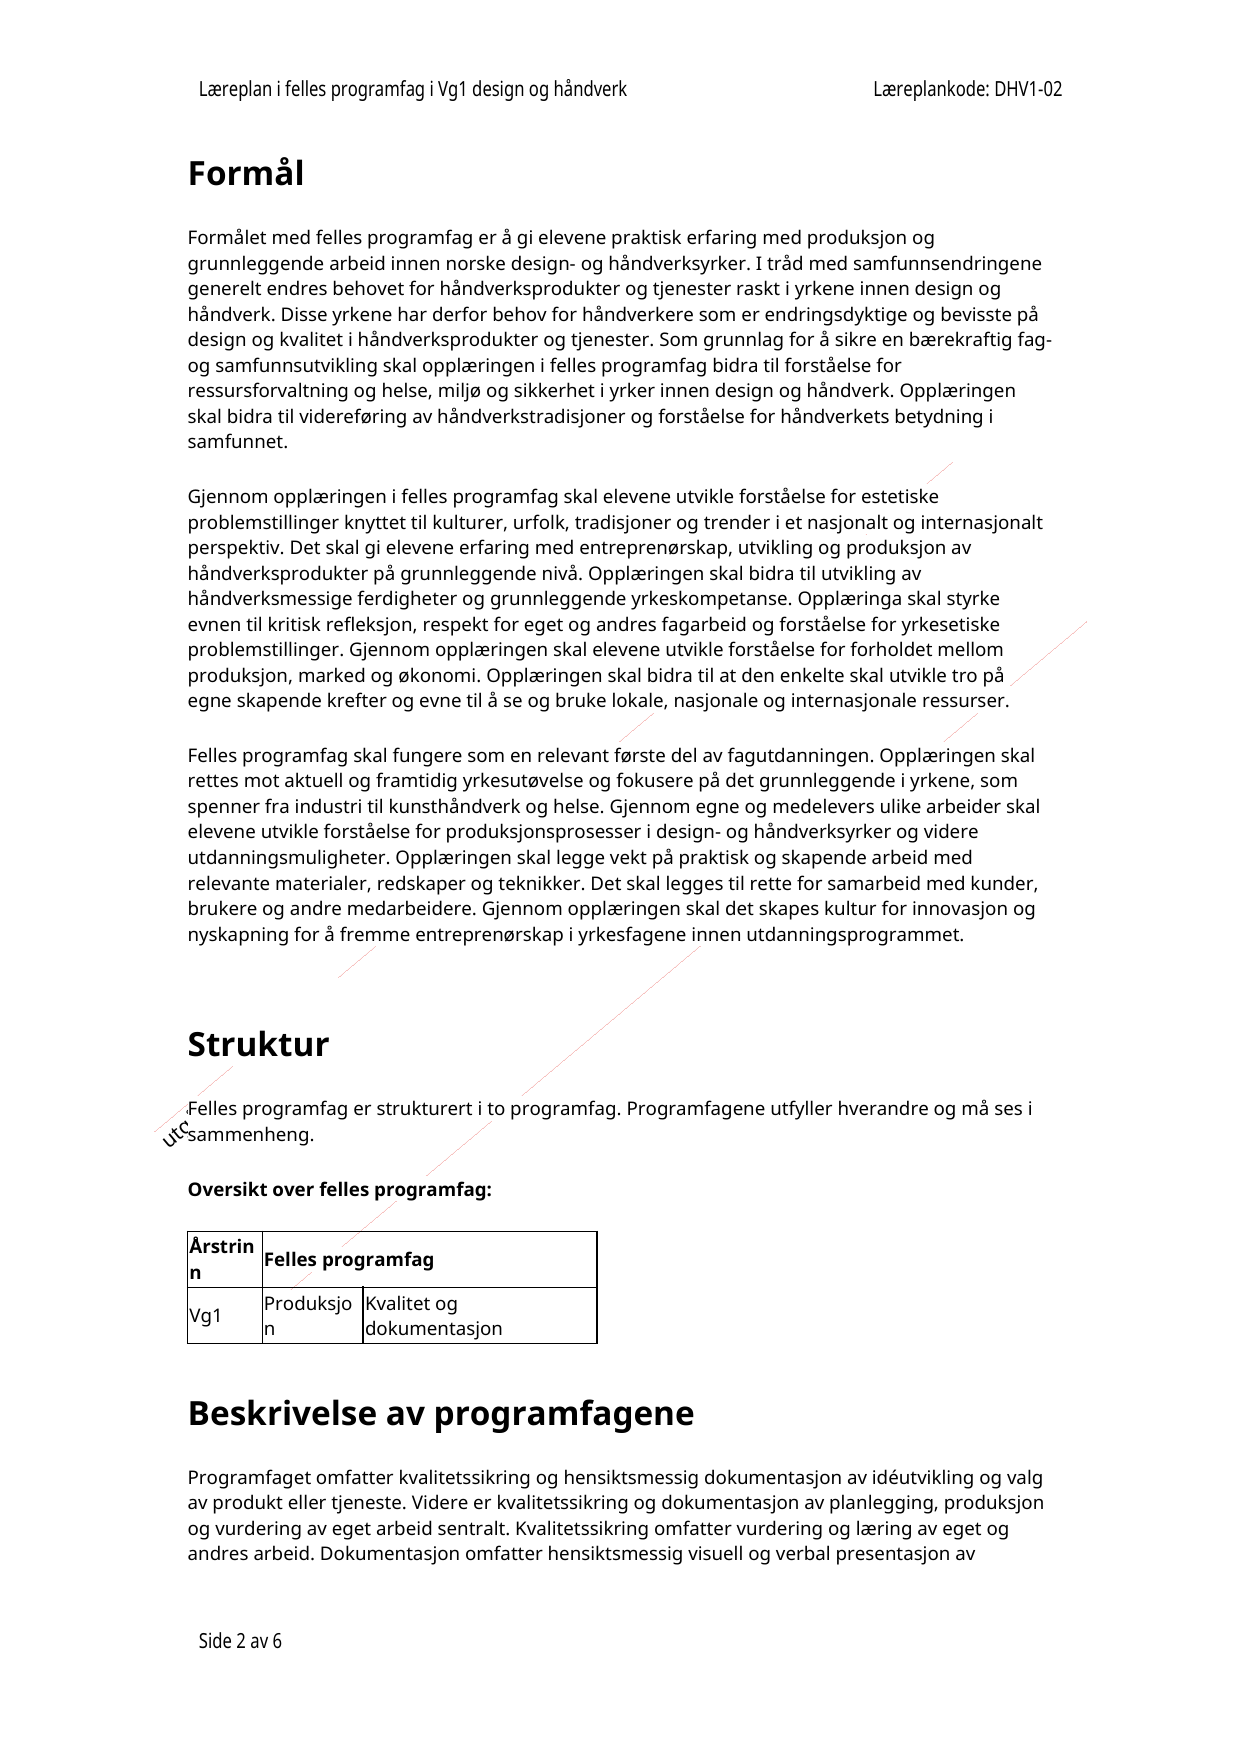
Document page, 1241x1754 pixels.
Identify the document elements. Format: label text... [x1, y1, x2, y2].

table_header Felles programfag [297, 1232, 596, 1286]
subtitle Beskrivelse av programfagene [704, 1344, 1053, 1435]
text Felles programfag er strukturert i to programfag. Programfagene utfyller hverandre og må ses i sammenheng. [314, 1121, 490, 1147]
subtitle Formål [313, 150, 1053, 195]
table_header Felles programfag [263, 1232, 358, 1286]
text Felles programfag er strukturert i to programfag. Programfagene utfyller hverandre og må ses i sammenheng. [462, 1096, 1053, 1147]
subtitle Struktur [559, 976, 1053, 1066]
table_cell Vg1 [188, 1288, 262, 1342]
text Oversikt over felles programfag: [492, 1176, 1053, 1201]
subtitle Struktur [338, 976, 663, 1066]
text Gjennom opplæringen i felles programfag skal elevene utvikle forståelse for estetiske problemstillinger knyttet til kulturer, urfolk, tradisjoner og trender i et nasjonalt og internasjonalt perspektiv. Det skal gi elevene erfaring med entreprenørskap, utvikling og produksjon av håndverksprodukter på grunnleggende nivå. Opplæringen skal bidra til utvikling av håndverksmessige ferdigheter og grunnleggende yrkeskompetanse. Opplæringa skal styrke evnen til kritisk refleksjon, respekt for eget og andres fagarbeid og forståelse for yrkesetiske problemstillinger. Gjennom opplæringen skal elevene utvikle forståelse for forholdet mellom produksjon, marked og økonomi. Opplæringen skal bidra til at den enkelte skal utvikle tro på egne skapende krefter og evne til å se og bruke lokale, nasjonale og internasjonale ressurser. [867, 483, 1053, 685]
text Felles programfag skal fungere som en relevant første del av fagutdanningen. Opplæringen skal rettes mot aktuell og framtidig yrkesutøvelse og fokusere på det grunnleggende i yrkene, som spenner fra industri til kunsthåndverk og helse. Gjennom egne og medelevers ulike arbeider skal elevene utvikle forståelse for produksjonsprosesser i design- og håndverksyrker og videre utdanningsmuligheter. Opplæringen skal legge vekt på praktisk og skapende arbeid med relevante materialer, redskaper og teknikker. Det skal legges til rette for samarbeid med kunder, brukere og andre medarbeidere. Gjennom opplæringen skal det skapes kultur for innovasjon og nyskapning for å fremme entreprenørskap i yrkesfagene innen utdanningsprogrammet. [965, 742, 1053, 946]
text Formålet med felles programfag er å gi elevene praktisk erfaring med produksjon og grunnleggende arbeid innen norske design- og håndverksyrker. I tråd med samfunnsendringene generelt endres behovet for håndverksprodukter og tjenester raskt i yrkene innen design og håndverk. Disse yrkene har derfor behov for håndverkere som er endringsdyktige og bevisste på design og kvalitet i håndverksprodukter og tjenester. Som grunnlag for å sikre en bærekraftig fag- og samfunnsutvikling skal opplæringen i felles programfag bidra til forståelse for ressursforvaltning og helse, miljø og sikkerhet i yrker innen design og håndverk. Opplæringen skal bidra til videreføring av håndverkstradisjoner og forståelse for håndverkets betydning i samfunnet. [187, 224, 1053, 454]
